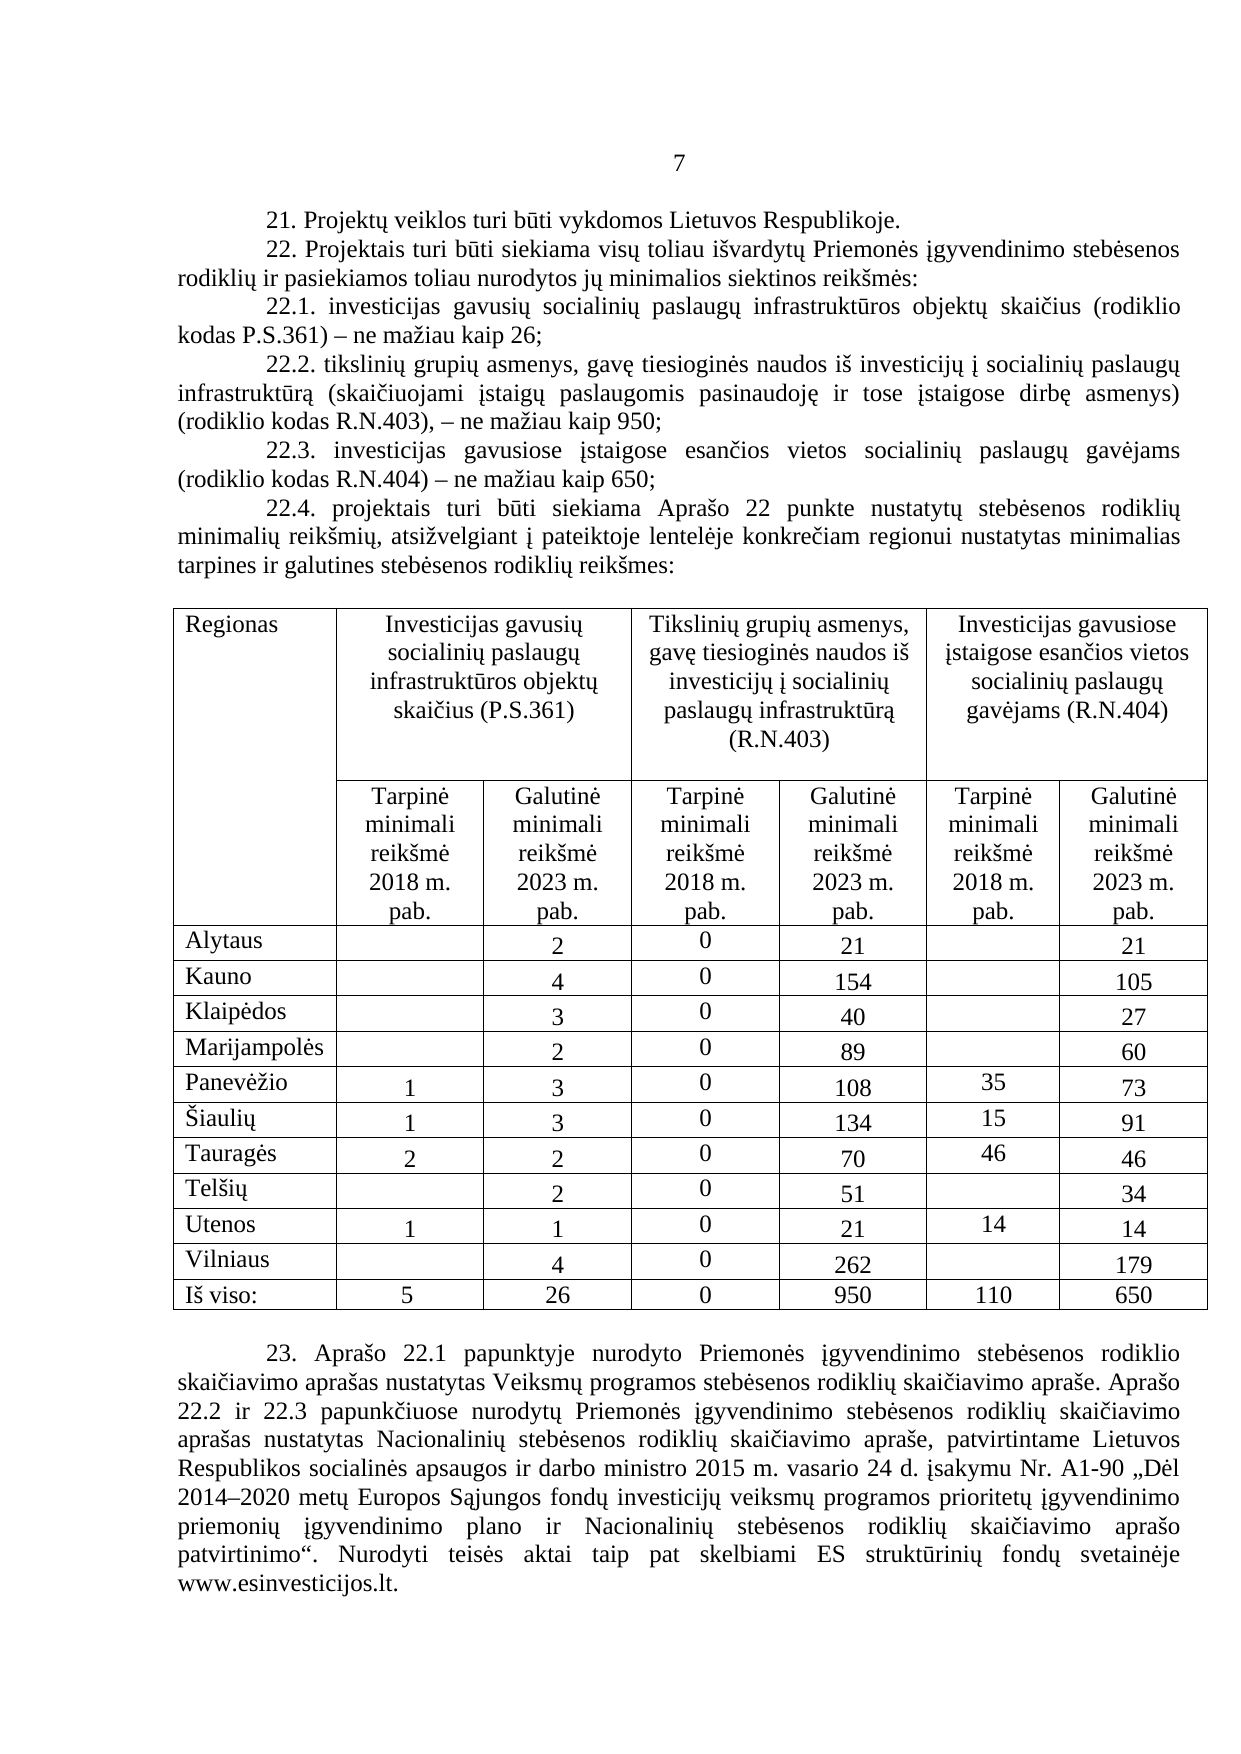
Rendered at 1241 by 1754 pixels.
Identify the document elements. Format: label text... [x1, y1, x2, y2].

table_cell 14 [1060, 1209, 1207, 1243]
table_cell Telšių [174, 1174, 336, 1208]
table_cell [337, 996, 483, 1031]
table_cell 105 [1060, 961, 1207, 995]
table_cell [927, 926, 1059, 960]
table_cell 34 [1060, 1174, 1207, 1208]
text 21. Projektų veiklos turi būti vykdomos Lietuvos Respublikoje. [177, 205, 1181, 234]
table_header Tikslinių grupių asmenys, gavę tiesioginės naudos iš investicijų į socialinių paslaugų infrastruktūrą (R.N.403) [632, 609, 926, 780]
table_cell 14 [927, 1209, 1059, 1243]
table_cell 0 [632, 996, 779, 1031]
table_cell 950 [780, 1280, 926, 1308]
table_cell 91 [1060, 1103, 1207, 1137]
table_cell 60 [1060, 1032, 1207, 1066]
table_cell 27 [1060, 996, 1207, 1031]
table_header Investicijas gavusių socialinių paslaugų infrastruktūros objektų skaičius (P.S.361) [337, 609, 631, 780]
table_cell 1 [337, 1067, 483, 1102]
text 22. Projektais turi būti siekiama visų toliau išvardytų Priemonės įgyvendinimo stebėsenos rodiklių ir pasiekiamos toliau nurodytos jų minimalios siektinos reikšmės: [177, 234, 1181, 291]
table_cell 0 [632, 926, 779, 960]
table_cell 0 [632, 1032, 779, 1066]
table_cell Klaipėdos [174, 996, 336, 1031]
table_header Investicijas gavusiose įstaigose esančios vietos socialinių paslaugų gavėjams (R.N.404) [927, 609, 1207, 780]
table_cell 2 [337, 1138, 483, 1172]
table_cell [927, 1032, 1059, 1066]
table_cell [337, 1244, 483, 1279]
text 22.4. projektais turi būti siekiama Aprašo 22 punkte nustatytų stebėsenos rodiklių minimalių reikšmių, atsižvelgiant į pateiktoje lentelėje konkrečiam regionui nustatytas minimalias tarpines ir galutines stebėsenos rodiklių reikšmes: [177, 493, 1181, 579]
table_cell 3 [484, 1067, 631, 1102]
table_cell [927, 996, 1059, 1031]
table_cell 262 [780, 1244, 926, 1279]
table_cell 154 [780, 961, 926, 995]
table_cell 0 [632, 961, 779, 995]
table_cell [337, 1174, 483, 1208]
table_cell 46 [927, 1138, 1059, 1172]
table_cell 5 [337, 1280, 483, 1308]
table_cell 2 [484, 926, 631, 960]
table_cell 0 [632, 1174, 779, 1208]
table_cell 15 [927, 1103, 1059, 1137]
table_cell Vilniaus [174, 1244, 336, 1279]
table_cell Panevėžio [174, 1067, 336, 1102]
table_cell 51 [780, 1174, 926, 1208]
table_cell Tarpinė minimali reikšmė 2018 m. pab. [337, 781, 483, 924]
table_cell 0 [632, 1244, 779, 1279]
table_cell 110 [927, 1280, 1059, 1308]
text 23. Aprašo 22.1 papunktyje nurodyto Priemonės įgyvendinimo stebėsenos rodiklio skaičiavimo aprašas nustatytas Veiksmų programos stebėsenos rodiklių skaičiavimo apraše. Aprašo 22.2 ir 22.3 papunkčiuose nurodytų Priemonės įgyvendinimo stebėsenos rodiklių skaičiavimo aprašas nustatytas Nacionalinių stebėsenos rodiklių skaičiavimo apraše, patvirtintame Lietuvos Respublikos socialinės apsaugos ir darbo ministro 2015 m. vasario 24 d. įsakymu Nr. A1-90 „Dėl 2014–2020 metų Europos Sąjungos fondų investicijų veiksmų programos prioritetų įgyvendinimo priemonių įgyvendinimo plano ir Nacionalinių stebėsenos rodiklių skaičiavimo aprašo patvirtinimo“. Nurodyti teisės aktai taip pat skelbiami ES struktūrinių fondų svetainėje www.esinvesticijos.lt. [177, 1338, 1181, 1597]
table_cell Tauragės [174, 1138, 336, 1172]
table_cell 1 [484, 1209, 631, 1243]
table_cell 2 [484, 1032, 631, 1066]
table_cell Galutinė minimali reikšmė 2023 m. pab. [484, 781, 631, 924]
table_cell 0 [632, 1280, 779, 1308]
table_header Regionas [174, 609, 336, 924]
table_cell 21 [1060, 926, 1207, 960]
table_cell 4 [484, 1244, 631, 1279]
table_cell 650 [1060, 1280, 1207, 1308]
table_cell 1 [337, 1209, 483, 1243]
text 22.1. investicijas gavusių socialinių paslaugų infrastruktūros objektų skaičius (rodiklio kodas P.S.361) – ne mažiau kaip 26; [177, 291, 1181, 349]
table_cell Tarpinė minimali reikšmė 2018 m. pab. [927, 781, 1059, 924]
table_cell Kauno [174, 961, 336, 995]
table_cell 179 [1060, 1244, 1207, 1279]
table_cell 0 [632, 1103, 779, 1137]
table_cell 0 [632, 1209, 779, 1243]
table_cell [337, 961, 483, 995]
table_cell [927, 1244, 1059, 1279]
table_cell Galutinė minimali reikšmė 2023 m. pab. [1060, 781, 1207, 924]
table_cell Šiaulių [174, 1103, 336, 1137]
table_cell 40 [780, 996, 926, 1031]
table_cell 0 [632, 1067, 779, 1102]
table_cell 70 [780, 1138, 926, 1172]
table_cell 26 [484, 1280, 631, 1308]
table_cell Iš viso: [174, 1280, 336, 1308]
table_cell [337, 1032, 483, 1066]
table_cell 21 [780, 1209, 926, 1243]
table_cell 4 [484, 961, 631, 995]
table_cell 21 [780, 926, 926, 960]
table_cell [927, 1174, 1059, 1208]
table_cell Utenos [174, 1209, 336, 1243]
table_cell 46 [1060, 1138, 1207, 1172]
table_cell [927, 961, 1059, 995]
table_cell Alytaus [174, 926, 336, 960]
table_cell 35 [927, 1067, 1059, 1102]
table_cell 3 [484, 996, 631, 1031]
table_cell 3 [484, 1103, 631, 1137]
table_cell 134 [780, 1103, 926, 1137]
table_cell 2 [484, 1174, 631, 1208]
table_cell Tarpinė minimali reikšmė 2018 m. pab. [632, 781, 779, 924]
text 22.2. tikslinių grupių asmenys, gavę tiesioginės naudos iš investicijų į socialinių paslaugų infrastruktūrą (skaičiuojami įstaigų paslaugomis pasinaudoję ir tose įstaigose dirbę asmenys) (rodiklio kodas R.N.403), – ne mažiau kaip 950; [177, 349, 1181, 435]
table_cell 108 [780, 1067, 926, 1102]
table_cell Galutinė minimali reikšmė 2023 m. pab. [780, 781, 926, 924]
table_cell 73 [1060, 1067, 1207, 1102]
table_cell 0 [632, 1138, 779, 1172]
table_cell 89 [780, 1032, 926, 1066]
table_cell Marijampolės [174, 1032, 336, 1066]
table_cell [337, 926, 483, 960]
table_cell 2 [484, 1138, 631, 1172]
table_cell 1 [337, 1103, 483, 1137]
text 22.3. investicijas gavusiose įstaigose esančios vietos socialinių paslaugų gavėjams (rodiklio kodas R.N.404) – ne mažiau kaip 650; [177, 435, 1181, 493]
